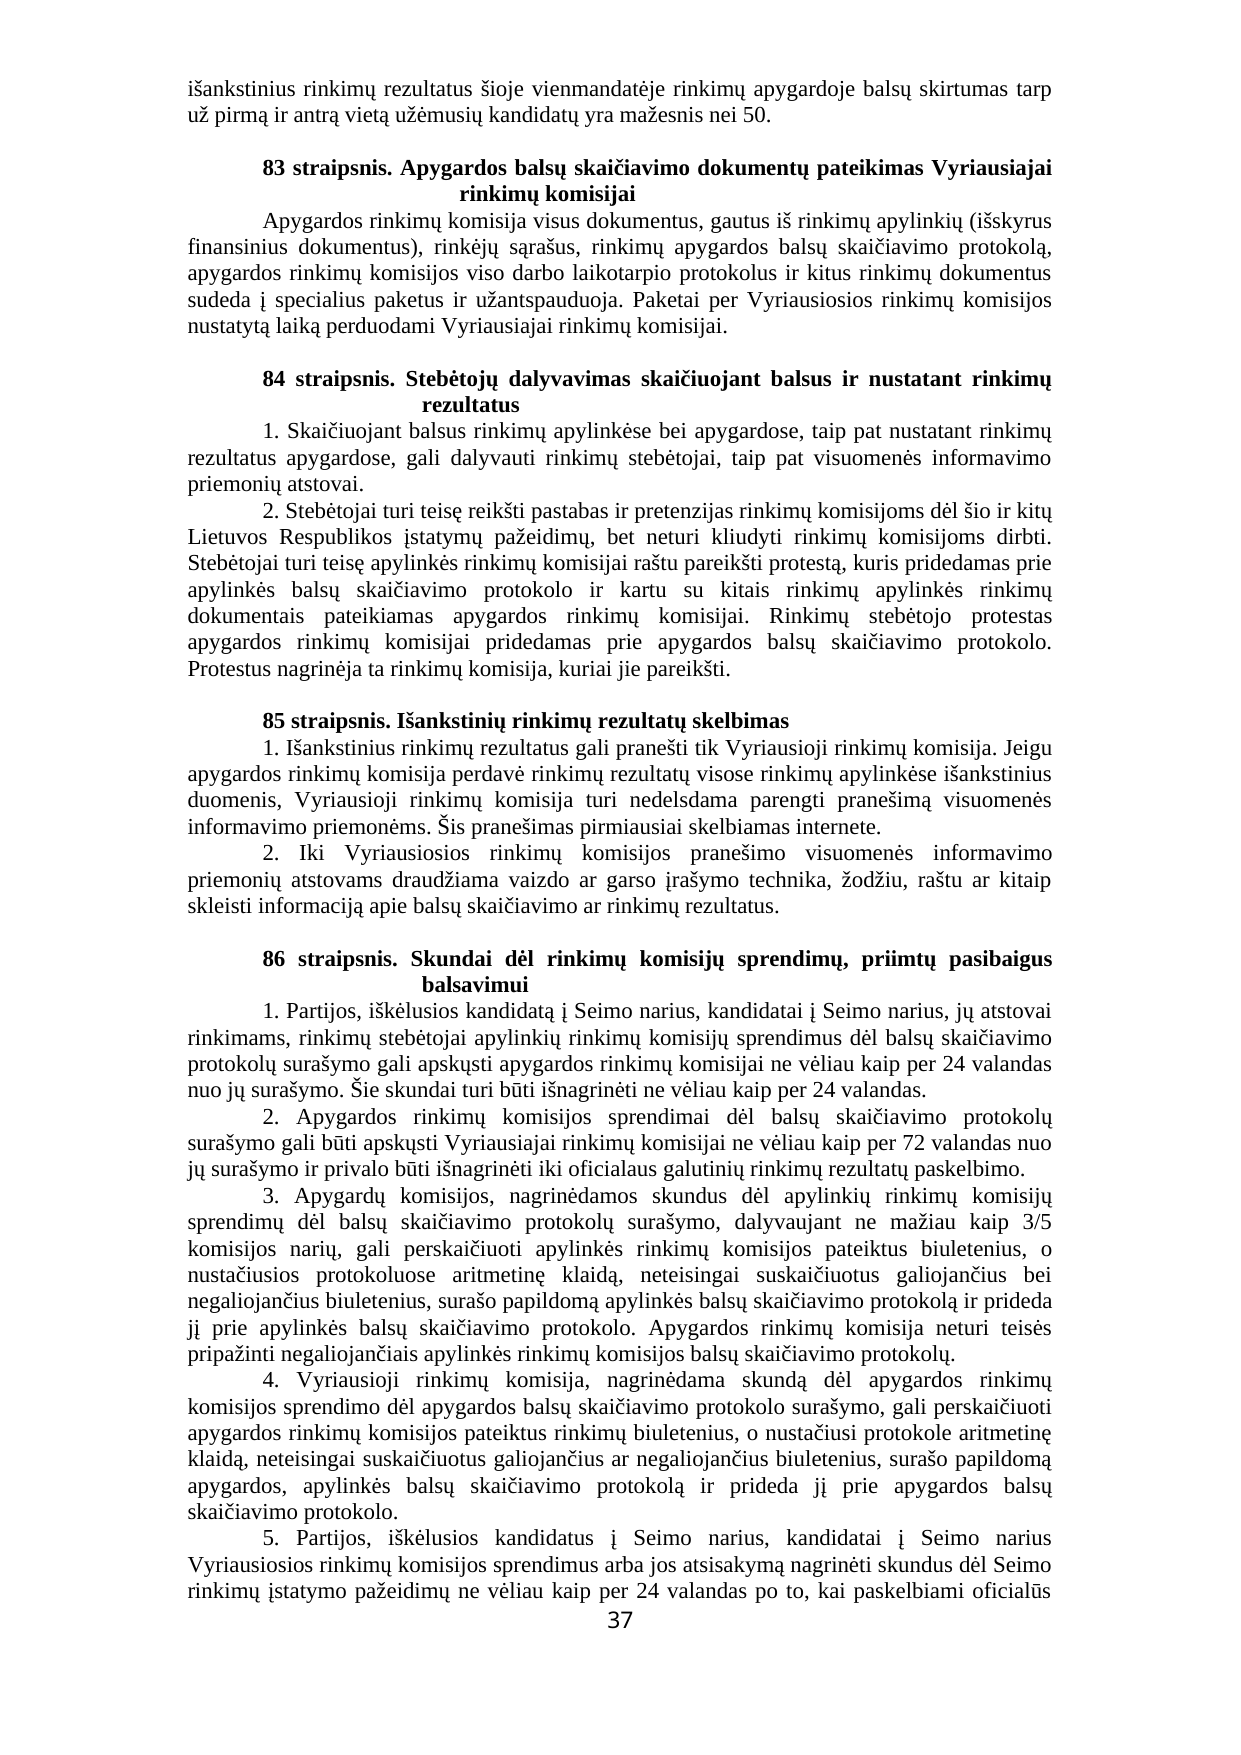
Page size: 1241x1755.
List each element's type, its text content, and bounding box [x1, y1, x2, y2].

subtitle 85 straipsnis. Išankstinių rinkimų rezultatų skelbimas [187, 707, 1053, 734]
subtitle 86 straipsnis. Skundai dėl rinkimų komisijų sprendimų, priimtų pasibaigus balsavimui [262, 945, 1053, 997]
text 2. Stebėtojai turi teisę reikšti pastabas ir pretenzijas rinkimų komisijoms dėl šio ir kitų Lietuvos Respublikos įstatymų pažeidimų, bet neturi kliudyti rinkimų komisijoms dirbti. Stebėtojai turi teisę apylinkės rinkimų komisijai raštu pareikšti protestą, kuris pridedamas prie apylinkės balsų skaičiavimo protokolo ir kartu su kitais rinkimų apylinkės rinkimų dokumentais pateikiamas apygardos rinkimų komisijai. Rinkimų stebėtojo protestas apygardos rinkimų komisijai pridedamas prie apygardos balsų skaičiavimo protokolo. Protestus nagrinėja ta rinkimų komisija, kuriai jie pareikšti. [187, 497, 1053, 681]
text 1. Išankstinius rinkimų rezultatus gali pranešti tik Vyriausioji rinkimų komisija. Jeigu apygardos rinkimų komisija perdavė rinkimų rezultatų visose rinkimų apylinkėse išankstinius duomenis, Vyriausioji rinkimų komisija turi nedelsdama parengti pranešimą visuomenės informavimo priemonėms. Šis pranešimas pirmiausiai skelbiamas internete. [187, 734, 1053, 839]
text 4. Vyriausioji rinkimų komisija, nagrinėdama skundą dėl apygardos rinkimų komisijos sprendimo dėl apygardos balsų skaičiavimo protokolo surašymo, gali perskaičiuoti apygardos rinkimų komisijos pateiktus rinkimų biuletenius, o nustačiusi protokole aritmetinę klaidą, neteisingai suskaičiuotus galiojančius ar negaliojančius biuletenius, surašo papildomą apygardos, apylinkės balsų skaičiavimo protokolą ir prideda jį prie apygardos balsų skaičiavimo protokolo. [187, 1366, 1053, 1524]
text 3. Apygardų komisijos, nagrinėdamos skundus dėl apylinkių rinkimų komisijų sprendimų dėl balsų skaičiavimo protokolų surašymo, dalyvaujant ne mažiau kaip 3/5 komisijos narių, gali perskaičiuoti apylinkės rinkimų komisijos pateiktus biuletenius, o nustačiusios protokoluose aritmetinę klaidą, neteisingai suskaičiuotus galiojančius bei negaliojančius biuletenius, surašo papildomą apylinkės balsų skaičiavimo protokolą ir prideda jį prie apylinkės balsų skaičiavimo protokolo. Apygardos rinkimų komisija neturi teisės pripažinti negaliojančiais apylinkės rinkimų komisijos balsų skaičiavimo protokolų. [187, 1182, 1053, 1366]
text 2. Apygardos rinkimų komisijos sprendimai dėl balsų skaičiavimo protokolų surašymo gali būti apskųsti Vyriausiajai rinkimų komisijai ne vėliau kaip per 72 valandas nuo jų surašymo ir privalo būti išnagrinėti iki oficialaus galutinių rinkimų rezultatų paskelbimo. [187, 1103, 1053, 1182]
text 2. Iki Vyriausiosios rinkimų komisijos pranešimo visuomenės informavimo priemonių atstovams draudžiama vaizdo ar garso įrašymo technika, žodžiu, raštu ar kitaip skleisti informaciją apie balsų skaičiavimo ar rinkimų rezultatus. [187, 839, 1053, 918]
text Apygardos rinkimų komisija visus dokumentus, gautus iš rinkimų apylinkių (išskyrus finansinius dokumentus), rinkėjų sąrašus, rinkimų apygardos balsų skaičiavimo protokolą, apygardos rinkimų komisijos viso darbo laikotarpio protokolus ir kitus rinkimų dokumentus sudeda į specialius paketus ir užantspauduoja. Paketai per Vyriausiosios rinkimų komisijos nustatytą laiką perduodami Vyriausiajai rinkimų komisijai. [187, 207, 1053, 338]
subtitle 83 straipsnis. Apygardos balsų skaičiavimo dokumentų pateikimas Vyriausiajai rinkimų komisijai [262, 154, 1053, 207]
text 1. Partijos, iškėlusios kandidatą į Seimo narius, kandidatai į Seimo narius, jų atstovai rinkimams, rinkimų stebėtojai apylinkių rinkimų komisijų sprendimus dėl balsų skaičiavimo protokolų surašymo gali apskųsti apygardos rinkimų komisijai ne vėliau kaip per 24 valandas nuo jų surašymo. Šie skundai turi būti išnagrinėti ne vėliau kaip per 24 valandas. [187, 997, 1053, 1103]
subtitle 84 straipsnis. Stebėtojų dalyvavimas skaičiuojant balsus ir nustatant rinkimų rezultatus [262, 365, 1053, 418]
text išankstinius rinkimų rezultatus šioje vienmandatėje rinkimų apygardoje balsų skirtumas tarp už pirmą ir antrą vietą užėmusių kandidatų yra mažesnis nei 50. [187, 75, 1053, 128]
text 5. Partijos, iškėlusios kandidatus į Seimo narius, kandidatai į Seimo narius Vyriausiosios rinkimų komisijos sprendimus arba jos atsisakymą nagrinėti skundus dėl Seimo rinkimų įstatymo pažeidimų ne vėliau kaip per 24 valandas po to, kai paskelbiami oficialūs [187, 1524, 1053, 1603]
text 1. Skaičiuojant balsus rinkimų apylinkėse bei apygardose, taip pat nustatant rinkimų rezultatus apygardose, gali dalyvauti rinkimų stebėtojai, taip pat visuomenės informavimo priemonių atstovai. [187, 418, 1053, 497]
